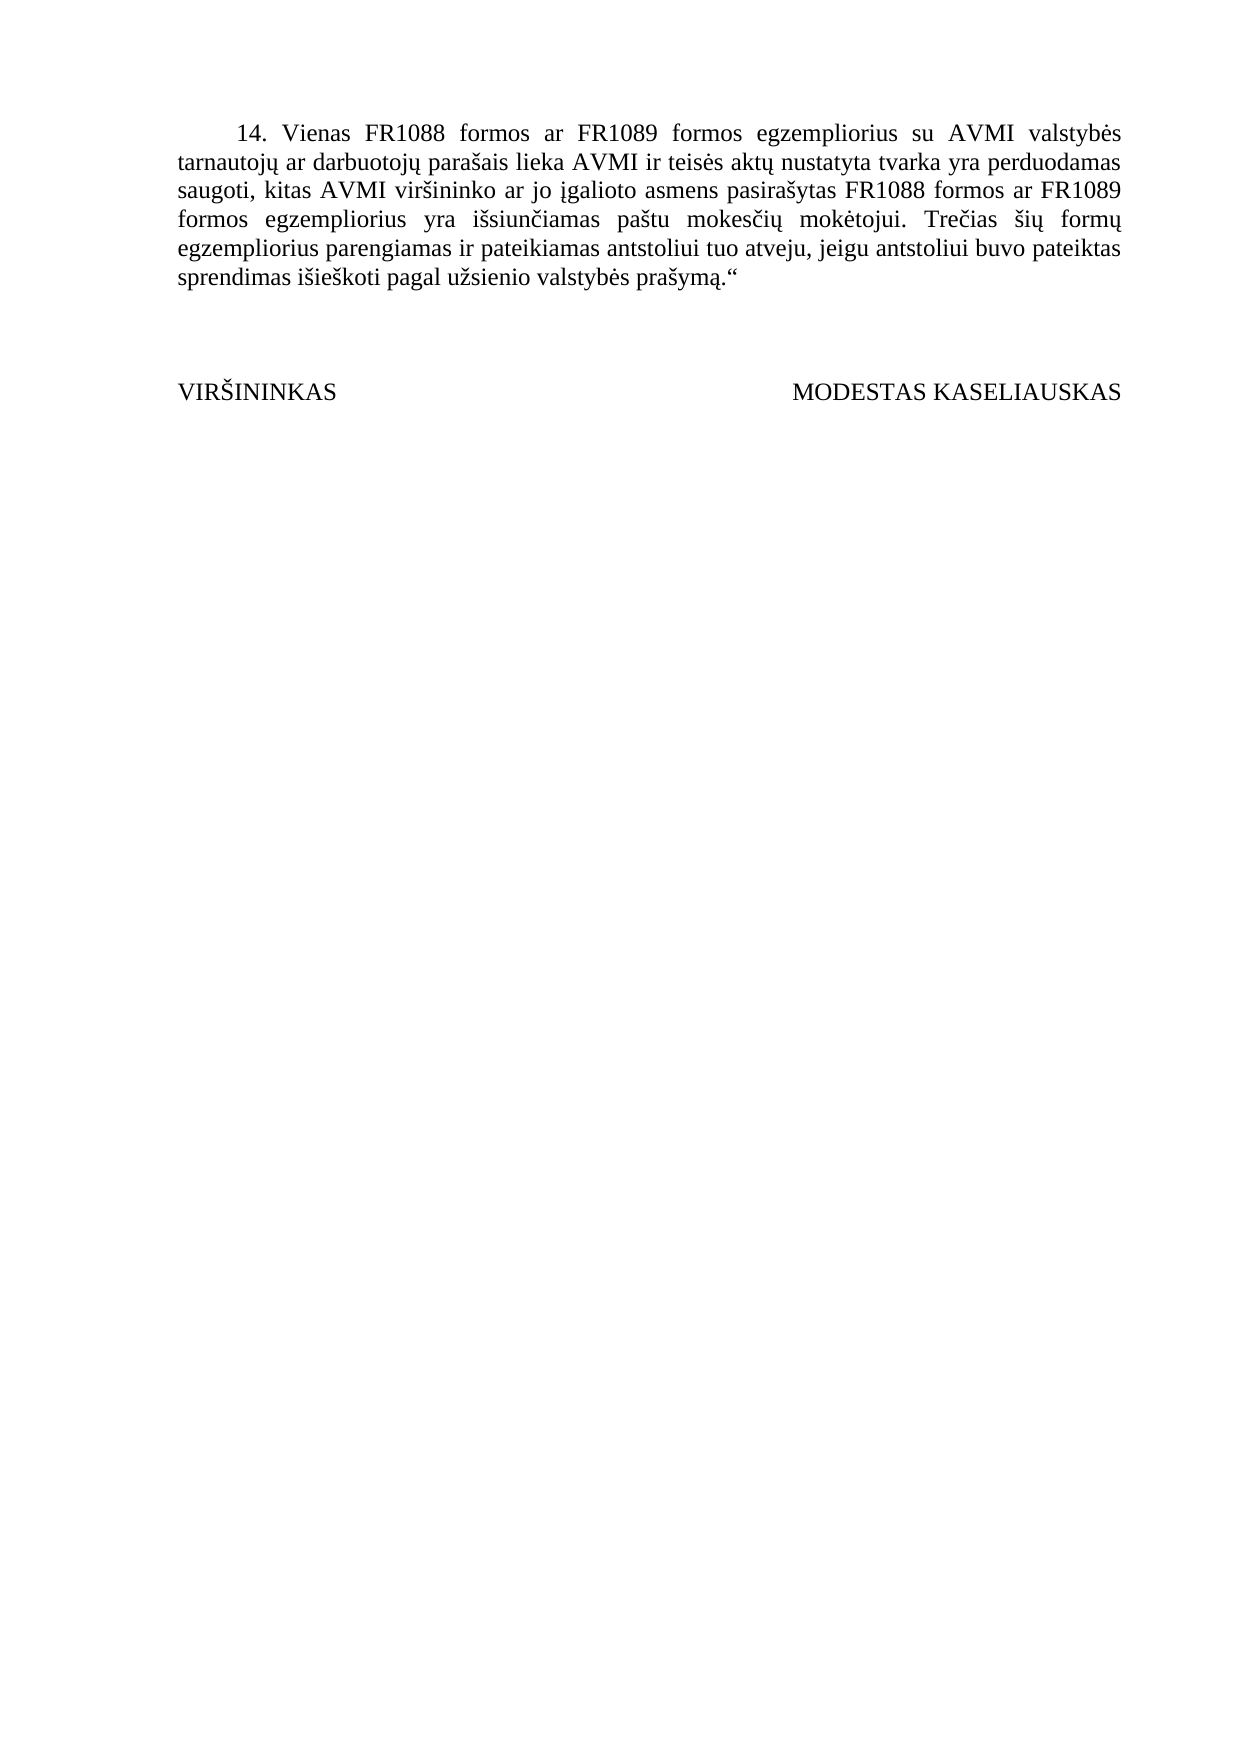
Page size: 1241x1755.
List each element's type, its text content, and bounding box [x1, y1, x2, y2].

text Viršininkas Modestas Kaseliauskas [177, 377, 1122, 406]
text 14. Vienas FR1088 formos ar FR1089 formos egzempliorius su AVMI valstybės tarnautojų ar darbuotojų parašais lieka AVMI ir teisės aktų nustatyta tvarka yra perduodamas saugoti, kitas AVMI viršininko ar jo įgalioto asmens pasirašytas FR1088 formos ar FR1089 formos egzempliorius yra išsiunčiamas paštu mokesčių mokėtojui. Trečias šių formų egzempliorius parengiamas ir pateikiamas antstoliui tuo atveju, jeigu antstoliui buvo pateiktas sprendimas išieškoti pagal užsienio valstybės prašymą.“ [177, 118, 1122, 291]
